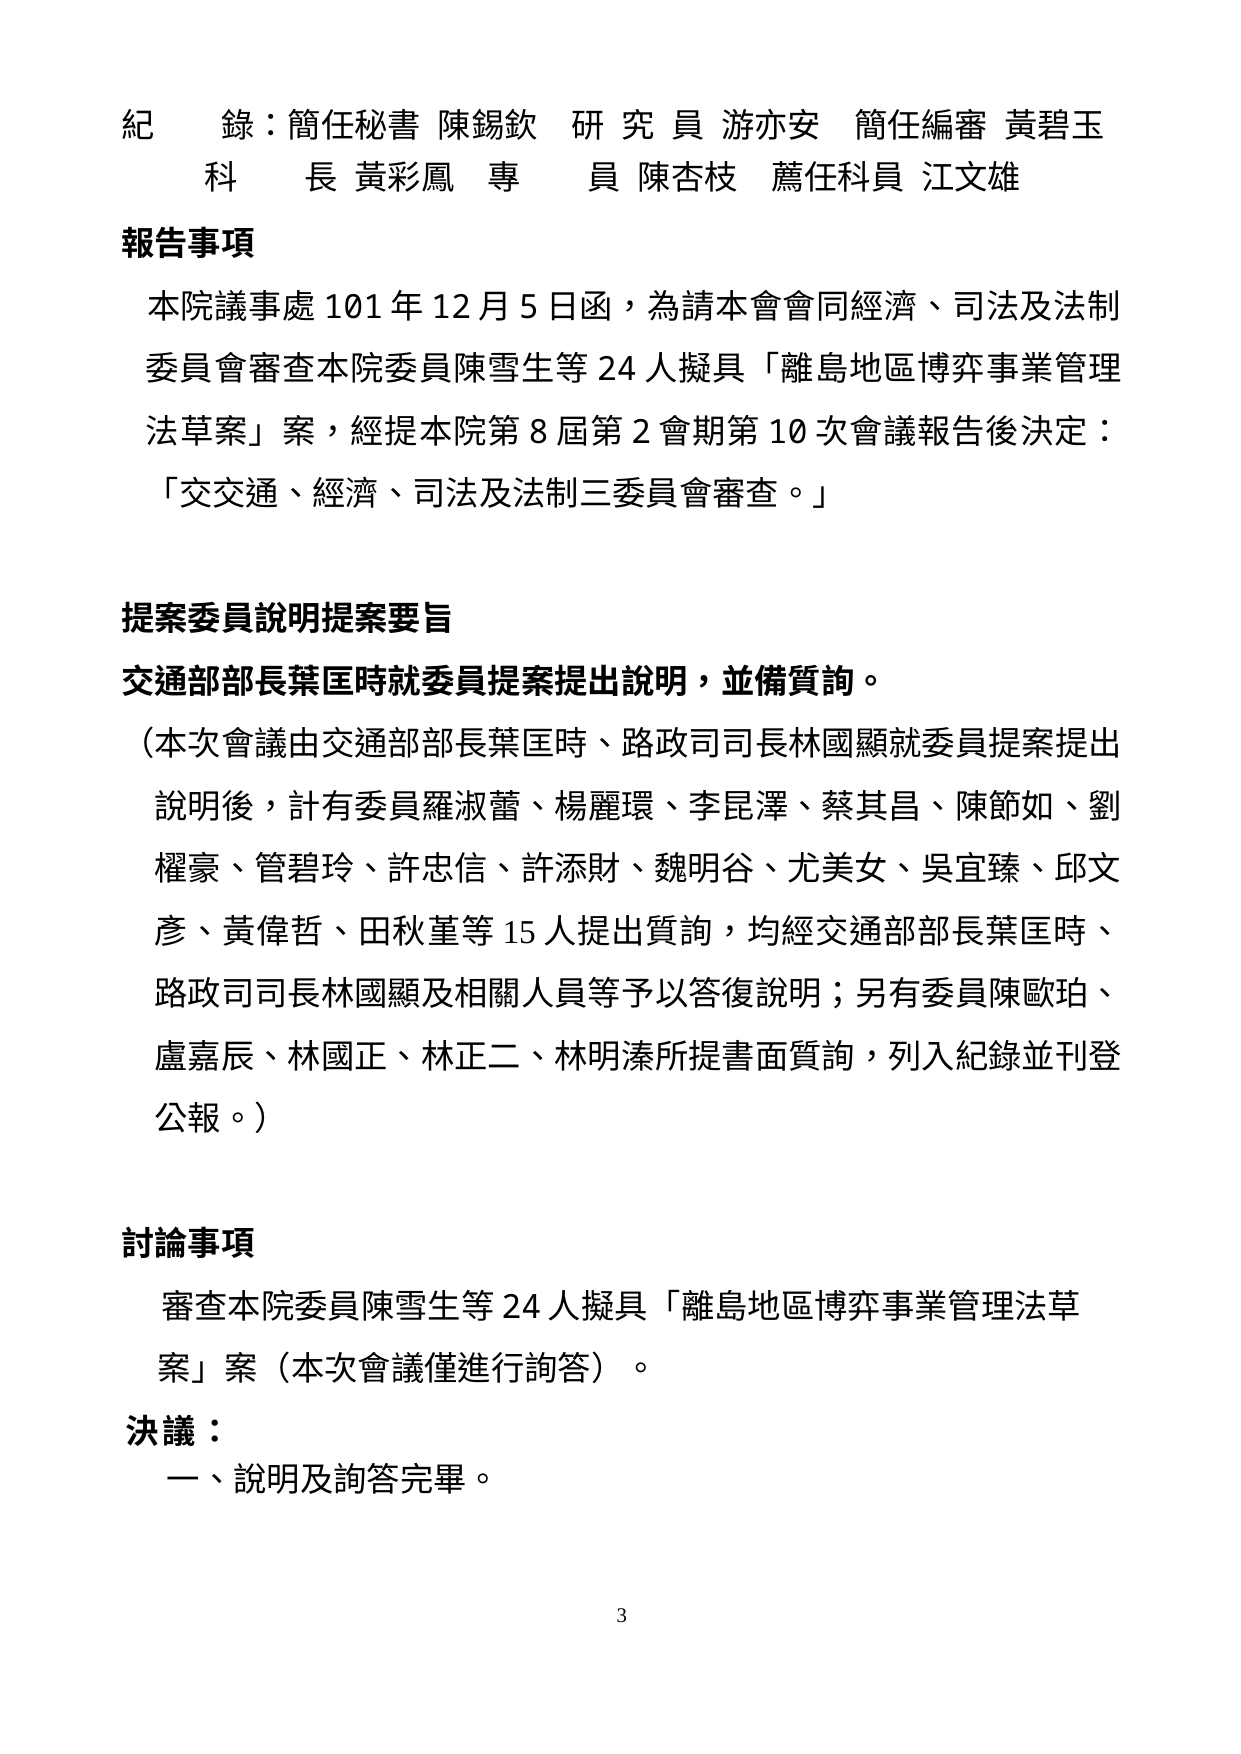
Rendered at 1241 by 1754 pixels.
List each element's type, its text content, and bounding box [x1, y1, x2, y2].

text 一、說明及詢答完畢。 [121, 1450, 1122, 1502]
text 報告事項 [121, 200, 1122, 262]
text 本院議事處101年12月5日函，為請本會會同經濟、司法及法制委員會審查本院委員陳雪生等24人擬具「離島地區博弈事業管理法草案」案，經提本院第8屆第2會期第10次會議報告後決定：「交交通、經濟、司法及法制三委員會審查。」 [146, 262, 1122, 512]
text 討論事項 [121, 1200, 1122, 1262]
text 提案委員說明提案要旨 [121, 575, 1122, 637]
text （本次會議由交通部部長葉匡時、路政司司長林國顯就委員提案提出說明後，計有委員羅淑蕾、楊麗環、李昆澤、蔡其昌、陳節如、劉櫂豪、管碧玲、許忠信、許添財、魏明谷、尤美女、吳宜臻、邱文彥、黃偉哲、田秋堇等15人提出質詢，均經交通部部長葉匡時、路政司司長林國顯及相關人員等予以答復說明；另有委員陳歐珀、盧嘉辰、林國正、林正二、林明溱所提書面質詢，列入紀錄並刊登公報。） [121, 700, 1122, 1137]
text 決議： [102, 1387, 1122, 1450]
text 紀 錄：簡任秘書 陳錫欽 研 究 員 游亦安 簡任編審 黃碧玉 [121, 96, 1122, 148]
text 科 長 黃彩鳳 專 員 陳杏枝 薦任科員 江文雄 [121, 148, 1122, 200]
text 審查本院委員陳雪生等24人擬具「離島地區博弈事業管理法草案」案（本次會議僅進行詢答）。 [121, 1262, 1122, 1387]
text 交通部部長葉匡時就委員提案提出說明，並備質詢。 [121, 637, 1122, 700]
